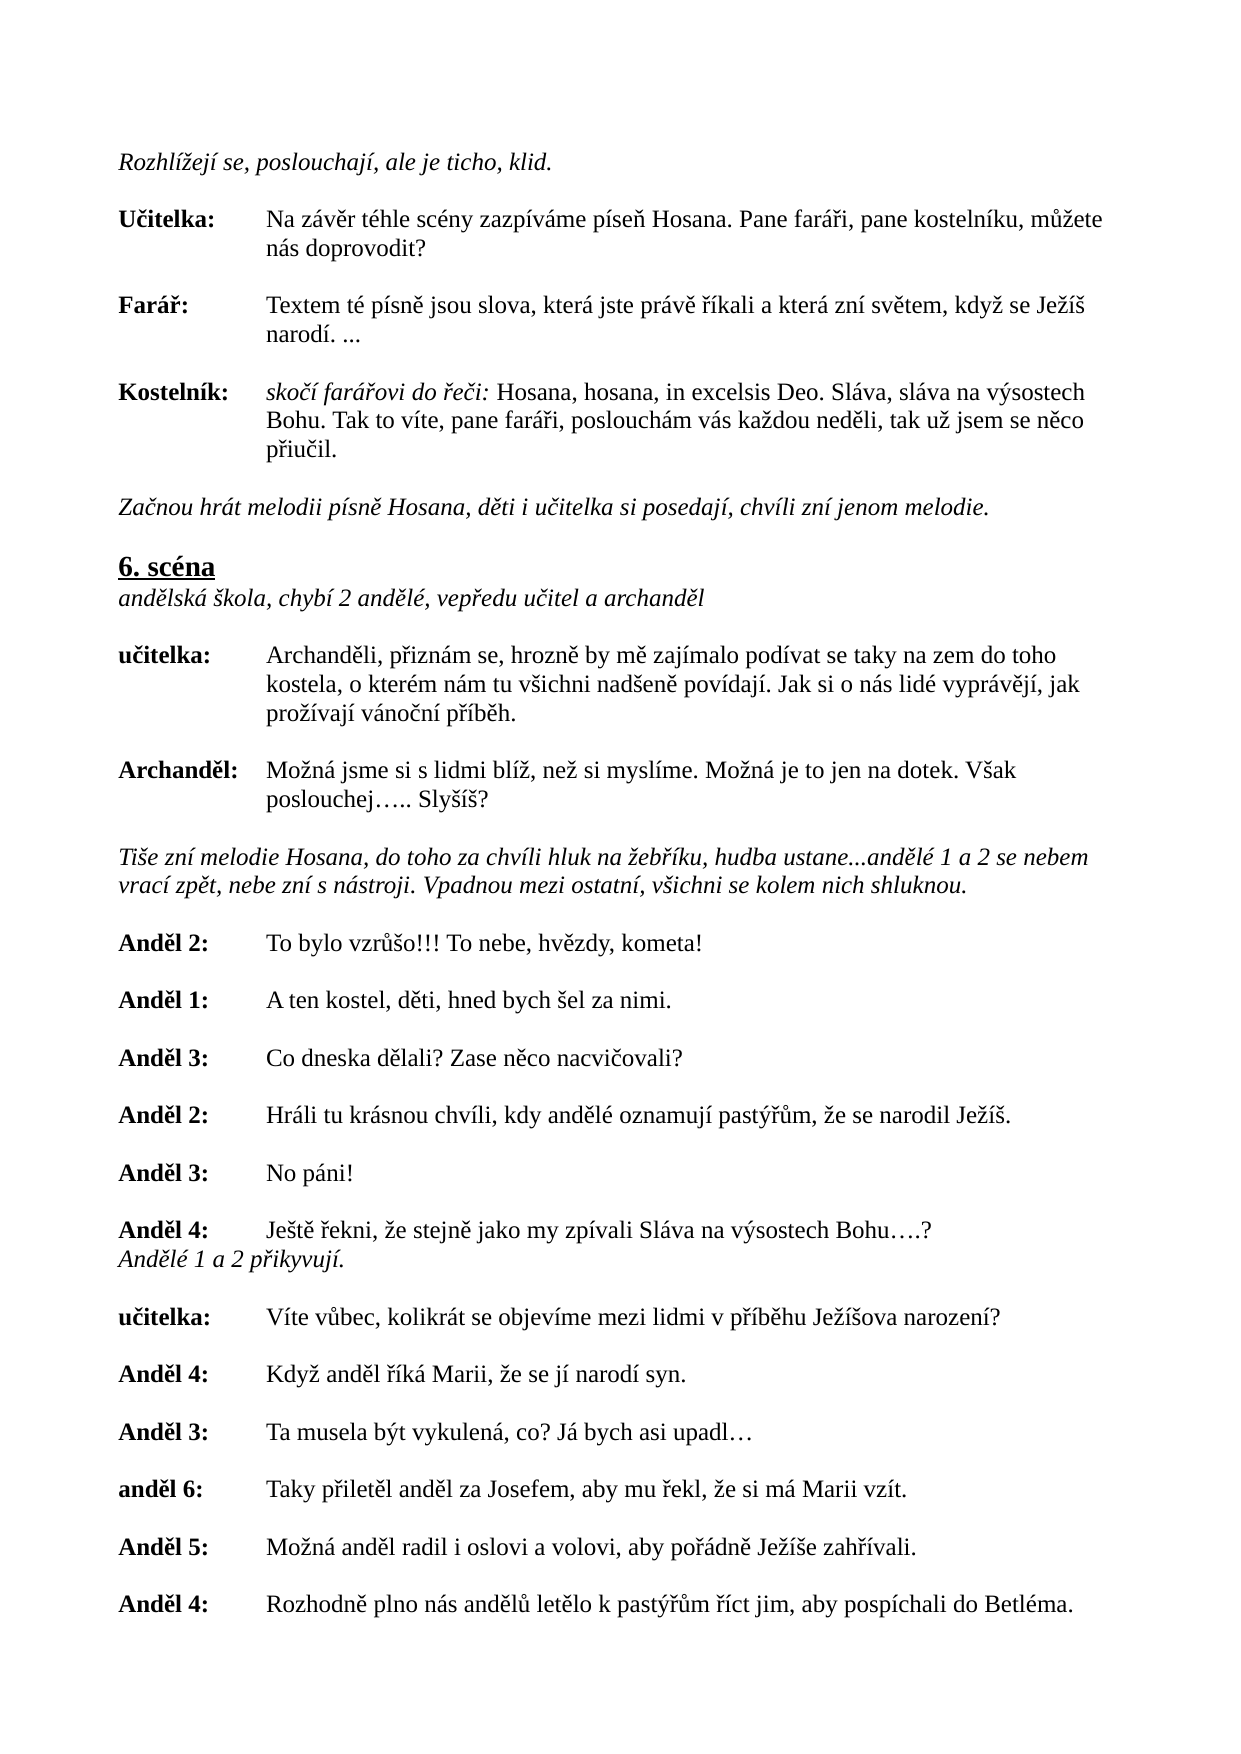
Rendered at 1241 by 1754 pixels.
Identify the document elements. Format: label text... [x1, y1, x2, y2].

text Začnou hrát melodii písně Hosana, děti i učitelka si posedají, chvíli zní jenom melodie. [118, 492, 1122, 521]
text Archanděl: Možná jsme si s lidmi blíž, než si myslíme. Možná je to jen na dotek. Však poslouchej….. Slyšíš? [118, 755, 1122, 813]
text 6. scéna [118, 549, 1122, 583]
text Kostelník: skočí farářovi do řeči: Hosana, hosana, in excelsis Deo. Sláva, sláva na výsostech Bohu. Tak to víte, pane faráři, poslouchám vás každou neděli, tak už jsem se něco přiučil. [118, 377, 1122, 463]
text Rozhlížejí se, poslouchají, ale je ticho, klid. [118, 147, 1122, 176]
text Anděl 2: Hráli tu krásnou chvíli, kdy andělé oznamují pastýřům, že se narodil Ježíš. [118, 1100, 1122, 1129]
text anděl 6: Taky přiletěl anděl za Josefem, aby mu řekl, že si má Marii vzít. [118, 1474, 1122, 1503]
text Anděl 1: A ten kostel, děti, hned bych šel za nimi. [118, 985, 1122, 1014]
text učitelka: Víte vůbec, kolikrát se objevíme mezi lidmi v příběhu Ježíšova narození? [118, 1302, 1122, 1330]
text Anděl 4: Rozhodně plno nás andělů letělo k pastýřům říct jim, aby pospíchali do Betléma. [118, 1589, 1122, 1618]
text Andělé 1 a 2 přikyvují. [118, 1244, 1122, 1273]
text učitelka: Archanděli, přiznám se, hrozně by mě zajímalo podívat se taky na zem do toho kostela, o kterém nám tu všichni nadšeně povídají. Jak si o nás lidé vyprávějí, jak prožívají vánoční příběh. [118, 640, 1122, 727]
text Anděl 3: No páni! [118, 1158, 1122, 1187]
text Tiše zní melodie Hosana, do toho za chvíli hluk na žebříku, hudba ustane...andělé 1 a 2 se nebem vrací zpět, nebe zní s nástroji. Vpadnou mezi ostatní, všichni se kolem nich shluknou. [118, 842, 1122, 899]
text Anděl 4: Když anděl říká Marii, že se jí narodí syn. [118, 1359, 1122, 1388]
text Anděl 4: Ještě řekni, že stejně jako my zpívali Sláva na výsostech Bohu….? [118, 1215, 1122, 1244]
text Farář: Textem té písně jsou slova, která jste právě říkali a která zní světem, když se Ježíš narodí. ... [118, 291, 1122, 348]
text Učitelka: Na závěr téhle scény zazpíváme píseň Hosana. Pane faráři, pane kostelníku, můžete nás doprovodit? [118, 204, 1122, 262]
text Anděl 3: Co dneska dělali? Zase něco nacvičovali? [118, 1043, 1122, 1072]
text Anděl 5: Možná anděl radil i oslovi a volovi, aby pořádně Ježíše zahřívali. [118, 1532, 1122, 1560]
text Anděl 2: To bylo vzrůšo!!! To nebe, hvězdy, kometa! [118, 928, 1122, 957]
text andělská škola, chybí 2 andělé, vepředu učitel a archanděl [118, 583, 1122, 612]
text Anděl 3: Ta musela být vykulená, co? Já bych asi upadl… [118, 1417, 1122, 1445]
